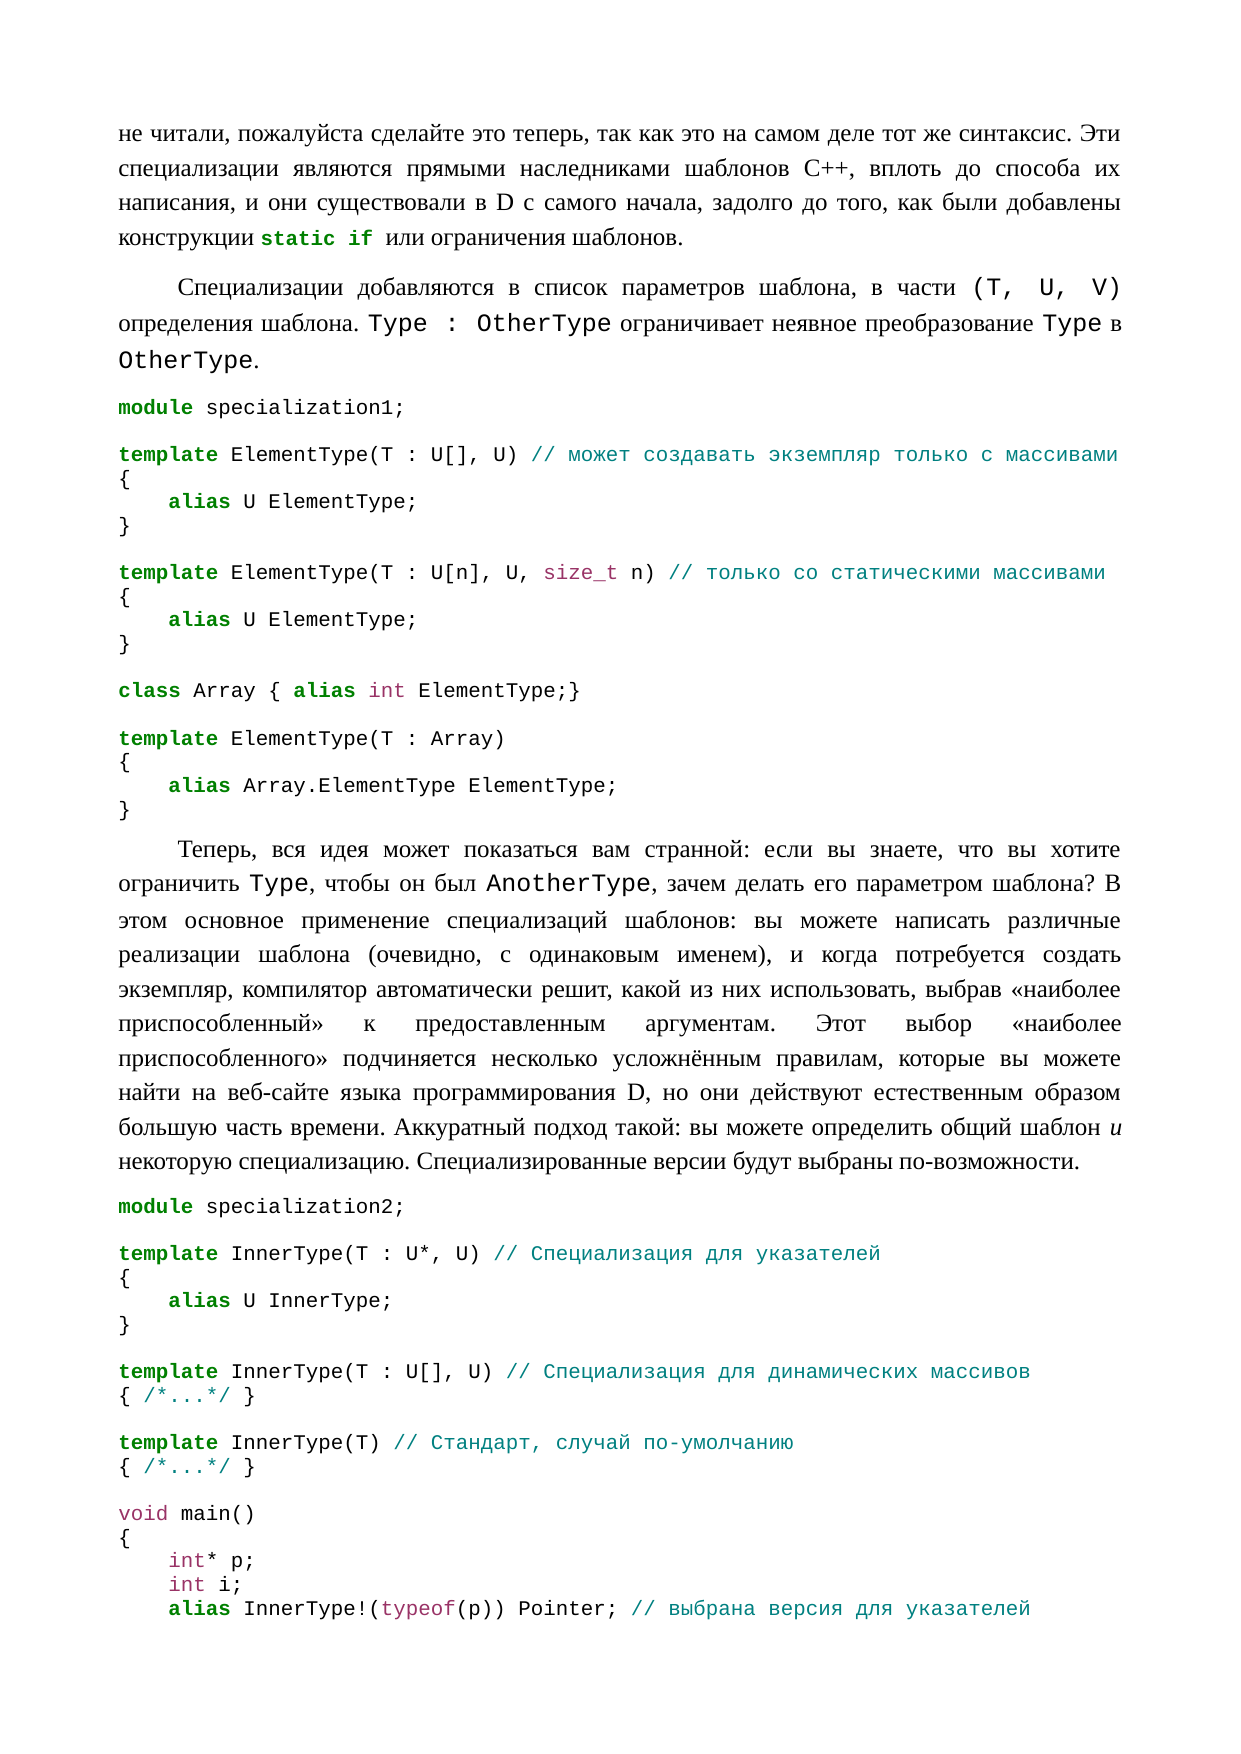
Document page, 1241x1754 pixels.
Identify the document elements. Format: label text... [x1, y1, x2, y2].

text { [118, 751, 1122, 775]
text alias U ElementType; [118, 609, 1122, 633]
text { /*...*/ } [118, 1456, 1122, 1479]
text alias InnerType!(typeof(p)) Pointer; // выбрана версия для указателей [118, 1598, 1122, 1621]
text template InnerType(T : U[], U) // Специализация для динамических массивов [118, 1361, 1122, 1385]
text int i; [118, 1574, 1122, 1598]
text не читали, пожалуйста сделайте это теперь, так как это на самом деле тот же синтаксис. Эти специализации являются прямыми наследниками шаблонов C++, вплоть до способа их написания, и они существовали в D с самого начала, задолго до того, как были добавлены конструкции static if или ограничения шаблонов. [118, 118, 1122, 251]
text alias U ElementType; [118, 491, 1122, 515]
text { [118, 1527, 1122, 1550]
text module specialization1; [118, 397, 1122, 420]
text alias Array.ElementType ElementType; [118, 775, 1122, 799]
text { [118, 1267, 1122, 1290]
text template InnerType(T : U*, U) // Специализация для указателей [118, 1243, 1122, 1267]
text { [118, 468, 1122, 491]
text } [118, 799, 1122, 822]
text { /*...*/ } [118, 1385, 1122, 1408]
text } [118, 515, 1122, 538]
text int* p; [118, 1550, 1122, 1574]
text template InnerType(T) // Стандарт, случай по-умолчанию [118, 1432, 1122, 1456]
text } [118, 633, 1122, 657]
text void main() [118, 1503, 1122, 1527]
text template ElementType(T : Array) [118, 728, 1122, 751]
text template ElementType(T : U[], U) // может создавать экземпляр только с массивами [118, 444, 1122, 468]
text Теперь, вся идея может показаться вам странной: если вы знаете, что вы хотите ограничить Type, чтобы он был AnotherType, зачем делать его параметром шаблона? В этом основное применение специализаций шаблонов: вы можете написать различные реализации шаблона (очевидно, с одинаковым именем), и когда потребуется создать экземпляр, компилятор автоматически решит, какой из них использовать, выбрав «наиболее приспособленный» к предоставленным аргументам. Этот выбор «наиболее приспособленного» подчиняется несколько усложнённым правилам, которые вы можете найти на веб-сайте языка программирования D, но они действуют естественным образом большую часть времени. Аккуратный подход такой: вы можете определить общий шаблон и некоторую специализацию. Специализированные версии будут выбраны по-возможности. [118, 834, 1122, 1175]
text } [118, 1314, 1122, 1338]
text { [118, 586, 1122, 609]
text template ElementType(T : U[n], U, size_t n) // только со статическими массивами [118, 562, 1122, 586]
text Специализации добавляются в список параметров шаблона, в части (T, U, V) определения шаблона. Type : OtherType ограничивает неявное преобразование Type в OtherType. [118, 272, 1122, 376]
text alias U InnerType; [118, 1290, 1122, 1314]
text module specialization2; [118, 1196, 1122, 1219]
text class Array { alias int ElementType;} [118, 680, 1122, 704]
